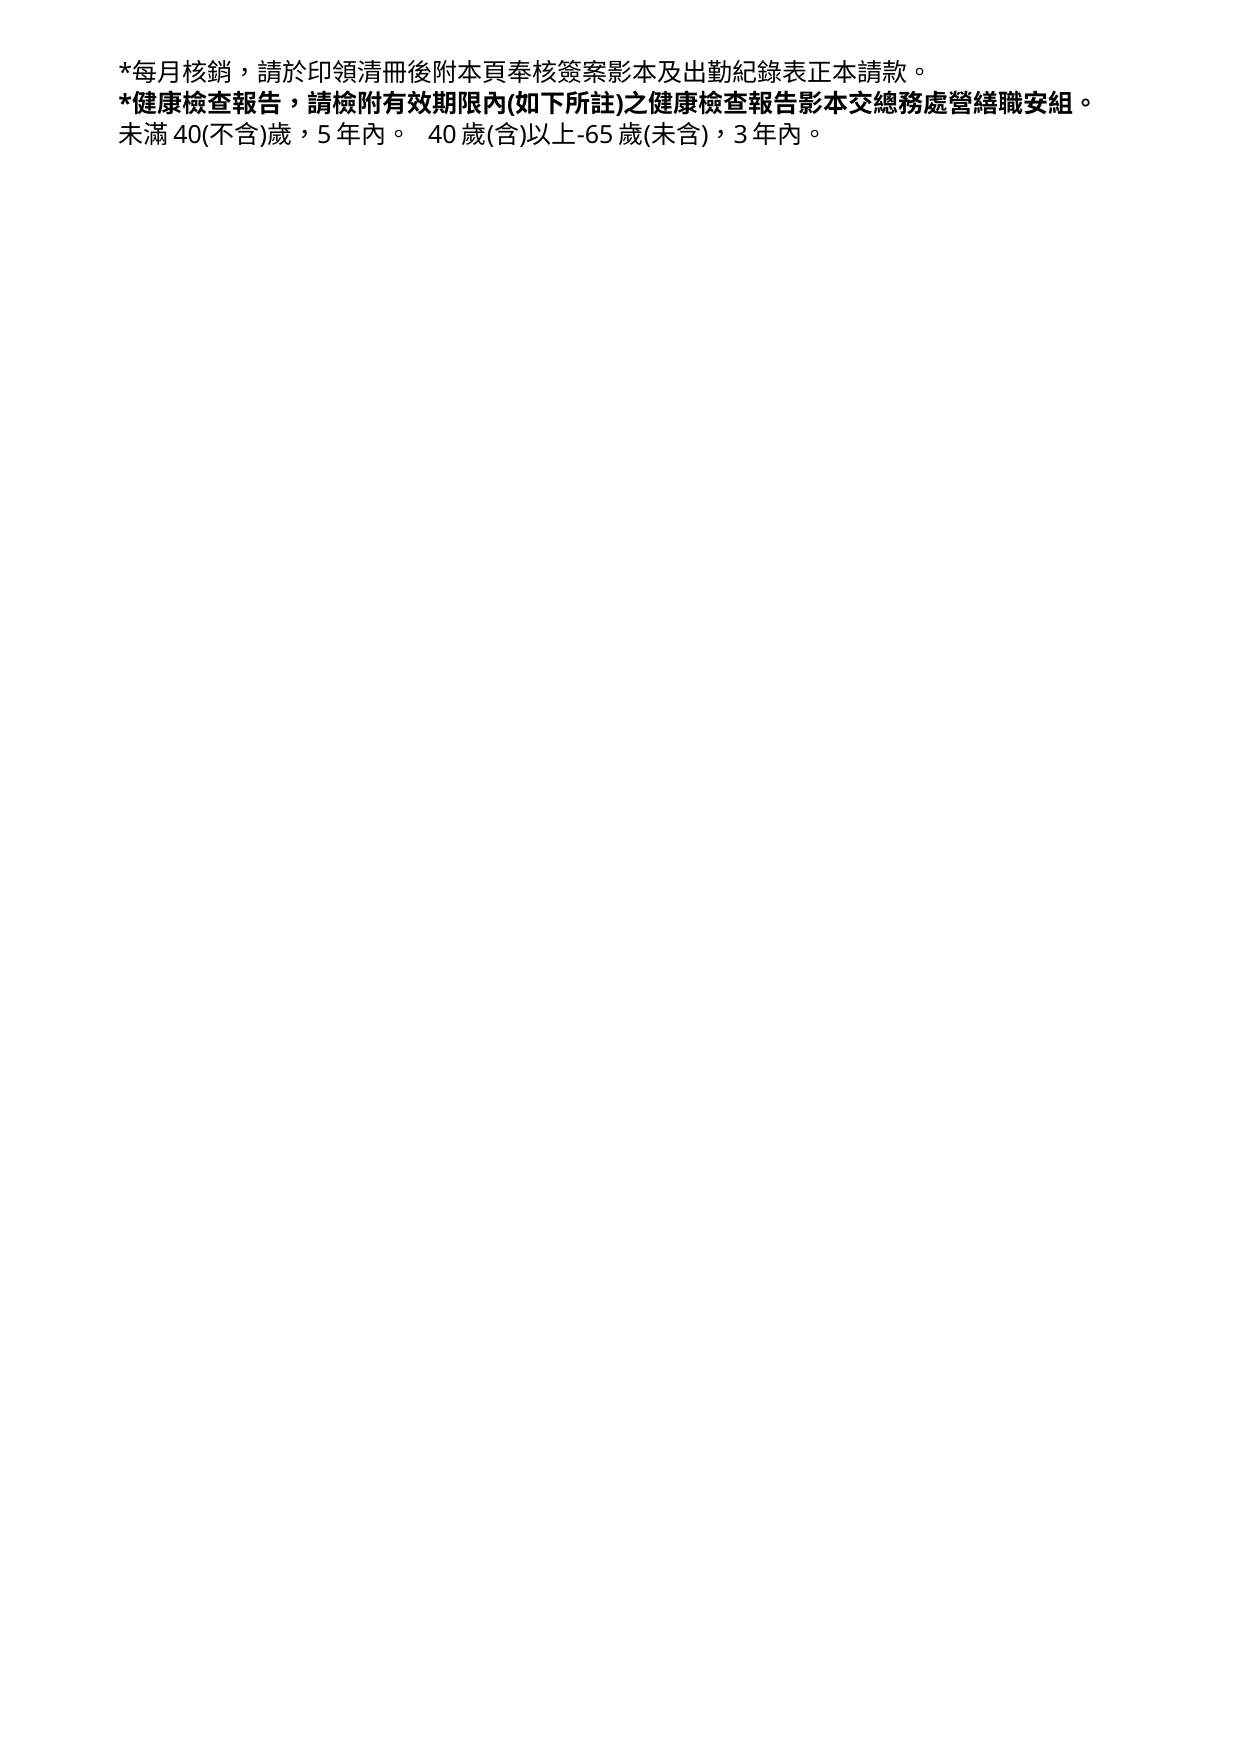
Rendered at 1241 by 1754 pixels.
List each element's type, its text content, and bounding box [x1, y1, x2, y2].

text *每月核銷，請於印領清冊後附本頁奉核簽案影本及出勤紀錄表正本請款。 [118, 56, 1196, 87]
text *健康檢查報告，請檢附有效期限內(如下所註)之健康檢查報告影本交總務處營繕職安組。 [118, 87, 1196, 119]
text 未滿40(不含)歲，5年內。 40歲(含)以上-65歲(未含)，3年內。 [118, 119, 1196, 150]
